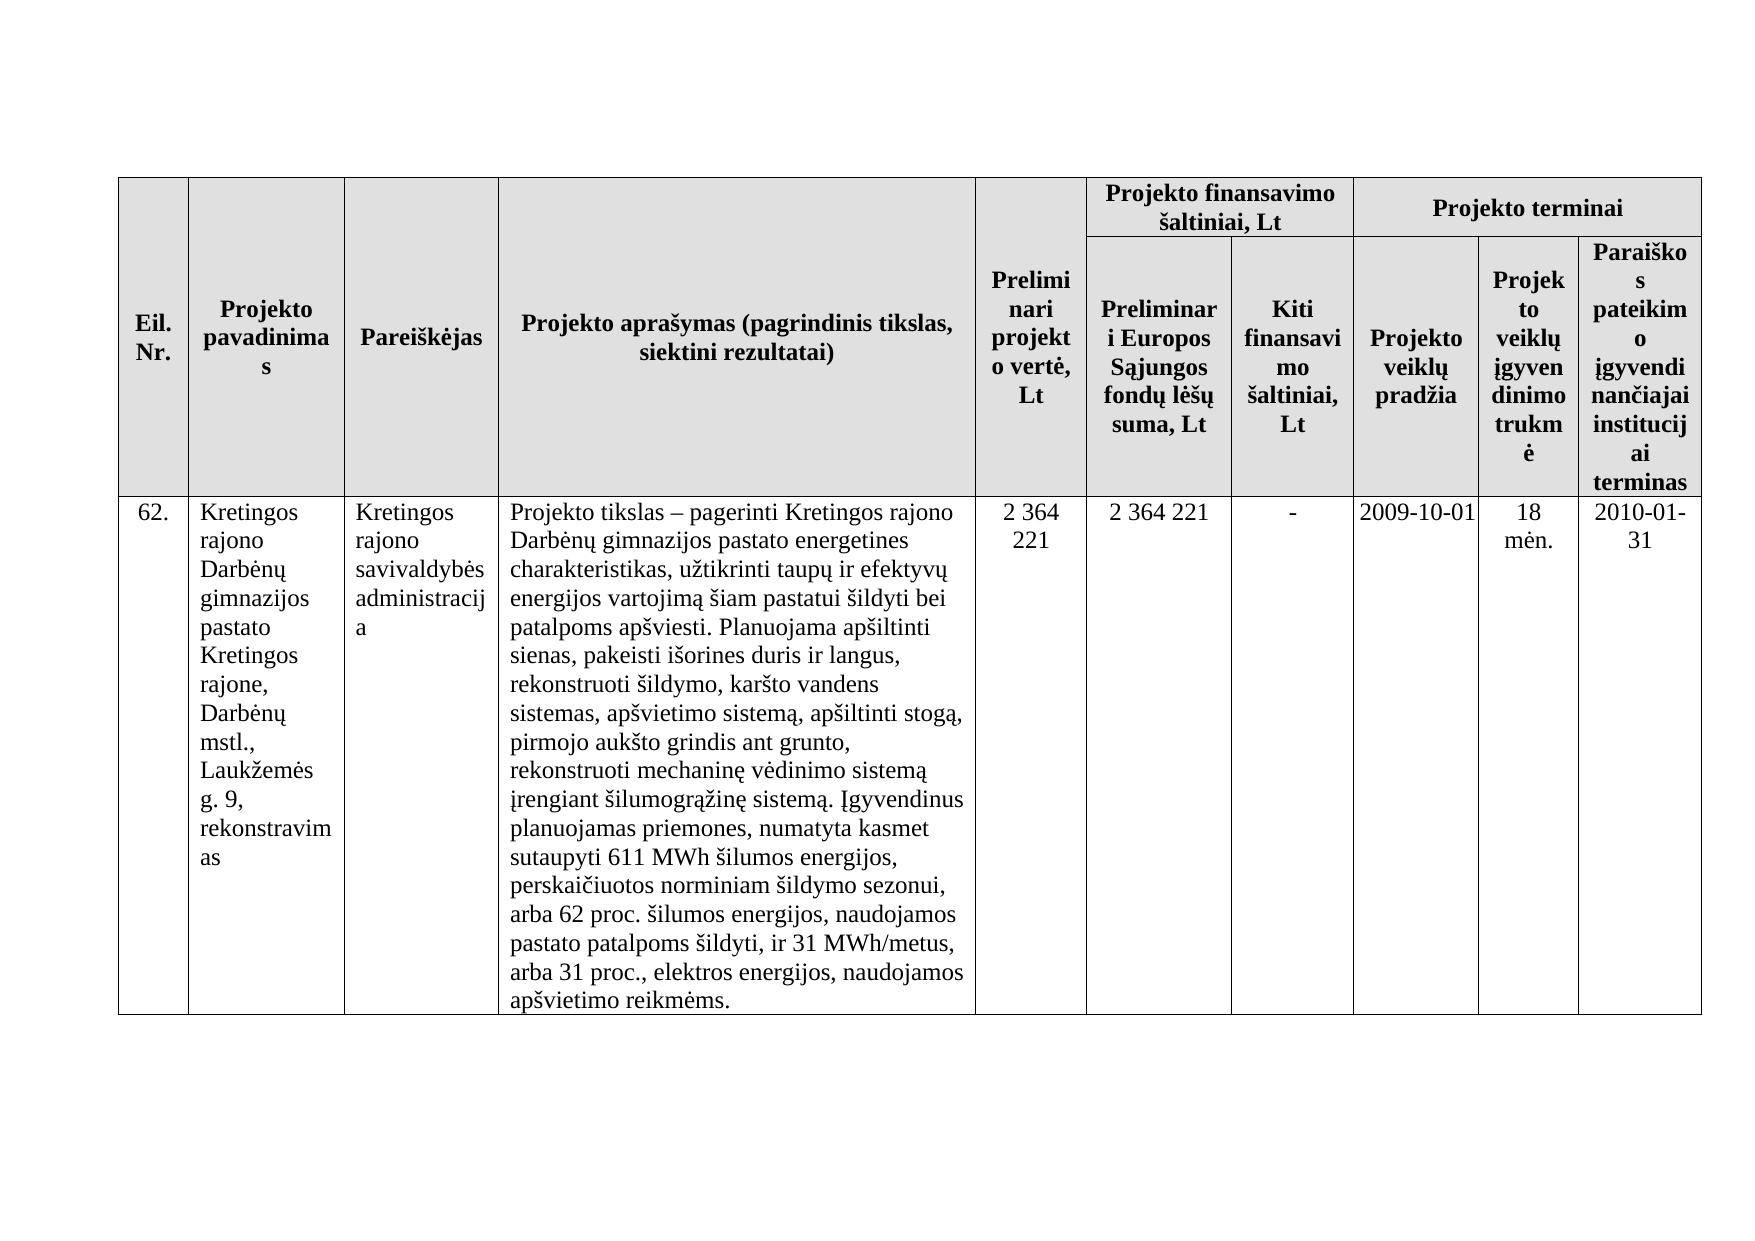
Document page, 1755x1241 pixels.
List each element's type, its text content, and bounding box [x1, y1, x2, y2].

table_cell Projekto tikslas – pagerinti Kretingos rajono Darbėnų gimnazijos pastato energetines charakteristikas, užtikrinti taupų ir efektyvų energijos vartojimą šiam pastatui šildyti bei patalpoms apšviesti. Planuojama apšiltinti sienas, pakeisti išorines duris ir langus, rekonstruoti šildymo, karšto vandens sistemas, apšvietimo sistemą, apšiltinti stogą, pirmojo aukšto grindis ant grunto, rekonstruoti mechaninę vėdinimo sistemą įrengiant šilumogrąžinę sistemą. Įgyvendinus planuojamas priemones, numatyta kasmet sutaupyti 611 MWh šilumos energijos, perskaičiuotos norminiam šildymo sezonui, arba 62 proc. šilumos energijos, naudojamos pastato patalpoms šildyti, ir 31 MWh/metus, arba 31 proc., elektros energijos, naudojamos apšvietimo reikmėms. [499, 497, 975, 1014]
table_cell Kretingos rajono Darbėnų gimnazijos pastato Kretingos rajone, Darbėnų mstl., Laukžemės g. 9, rekonstravimas [189, 497, 344, 1014]
table_cell 2010-01-31 [1579, 497, 1701, 1014]
table_header Projekto finansavimo šaltiniai, Lt [1087, 178, 1353, 236]
table_cell Projekto veiklų pradžia [1354, 237, 1478, 496]
table_cell Preliminari Europos Sąjungos fondų lėšų suma, Lt [1087, 237, 1231, 496]
table_cell Kiti finansavimo šaltiniai, Lt [1232, 237, 1353, 496]
table_cell Paraiškos pateikimo įgyvendinančiajai institucijai terminas [1579, 237, 1701, 496]
table_header Projekto aprašymas (pagrindinis tikslas, siektini rezultatai) [499, 178, 975, 496]
table_cell Projekto veiklų įgyvendinimo trukmė [1479, 237, 1578, 496]
table_header Eil. Nr. [119, 178, 188, 496]
table_cell - [1232, 497, 1353, 1014]
table_header Preliminari projekto vertė, Lt [976, 178, 1086, 496]
table_cell 18 mėn. [1479, 497, 1578, 1014]
table_cell 2 364 221 [976, 497, 1086, 1014]
table_cell 2 364 221 [1087, 497, 1231, 1014]
table_header Pareiškėjas [345, 178, 498, 496]
table_header Projekto pavadinimas [189, 178, 344, 496]
table_cell Kretingos rajono savivaldybės administracija [345, 497, 498, 1014]
table_cell 2009-10-01 [1354, 497, 1478, 1014]
table_cell 62. [119, 497, 188, 1014]
table_header Projekto terminai [1354, 178, 1701, 236]
